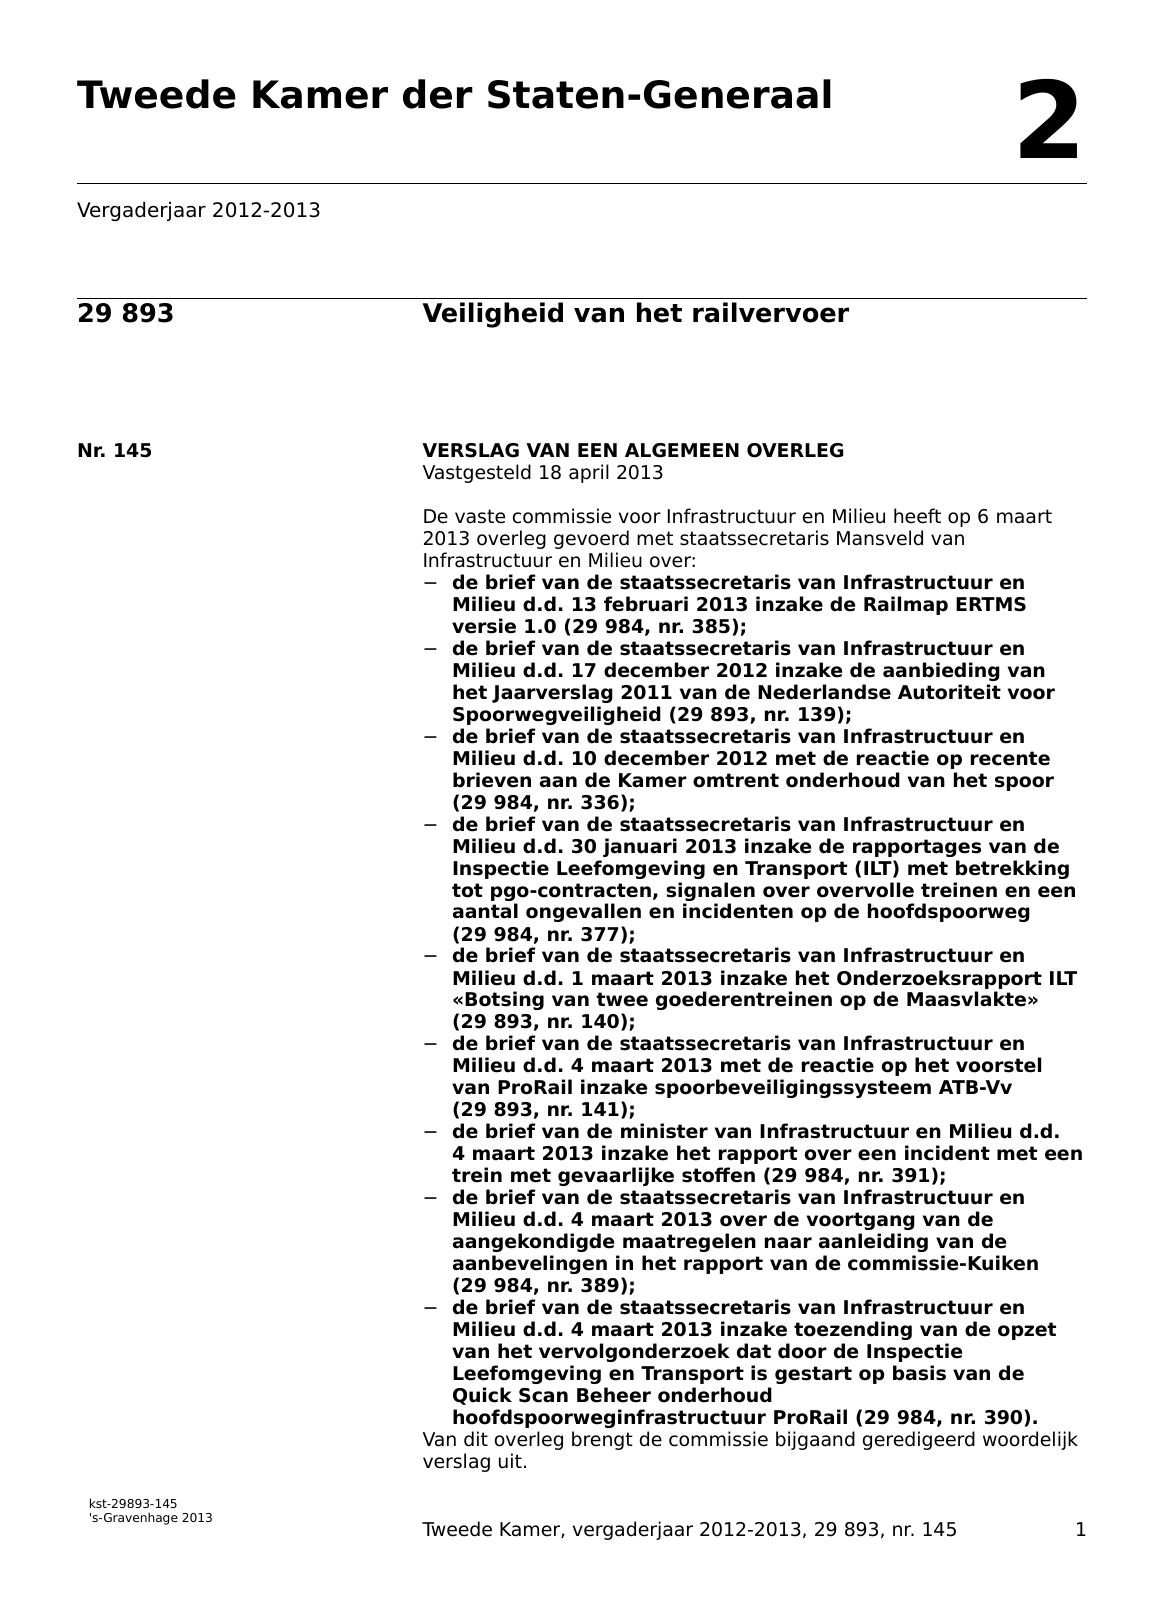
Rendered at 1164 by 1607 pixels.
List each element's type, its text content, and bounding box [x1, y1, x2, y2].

text De vaste commissie voor Infrastructuur en Milieu heeft op 6 maart 2013 overleg gevoerd met staatssecretaris Mansveld van Infrastructuur en Milieu over: [422, 506, 1087, 572]
subtitle 29 893 Veiligheid van het railvervoer [77, 299, 1087, 329]
text − de brief van de staatssecretaris van Infrastructuur en Milieu d.d. 1 maart 2013 inzake het Onderzoeksrapport ILT «Botsing van twee goederentreinen op de Maasvlakte» (29 893, nr. 140); [422, 945, 1087, 1033]
text kst-29893-145 [88, 1497, 323, 1511]
subtitle Nr. 145 VERSLAG VAN EEN ALGEMEEN OVERLEG [77, 440, 1087, 462]
table_header Tweede Kamer der Staten-Generaal [77, 59, 886, 183]
text − de brief van de staatssecretaris van Infrastructuur en Milieu d.d. 10 december 2012 met de reactie op recente brieven aan de Kamer omtrent onderhoud van het spoor (29 984, nr. 336); [422, 726, 1087, 813]
text − de brief van de staatssecretaris van Infrastructuur en Milieu d.d. 4 maart 2013 met de reactie op het voorstel van ProRail inzake spoorbeveiligingssysteem ATB-Vv (29 893, nr. 141); [422, 1033, 1087, 1121]
text 's-Gravenhage 2013 [88, 1511, 323, 1525]
text − de brief van de minister van Infrastructuur en Milieu d.d. 4 maart 2013 inzake het rapport over een incident met een trein met gevaarlijke stoffen (29 984, nr. 391); [422, 1121, 1087, 1187]
text − de brief van de staatssecretaris van Infrastructuur en Milieu d.d. 4 maart 2013 over de voortgang van de aangekondigde maatregelen naar aanleiding van de aanbevelingen in het rapport van de commissie-Kuiken (29 984, nr. 389); [422, 1187, 1087, 1297]
text Van dit overleg brengt de commissie bijgaand geredigeerd woordelijk verslag uit. [422, 1429, 1087, 1473]
text Vastgesteld 18 april 2013 [422, 462, 1087, 484]
table_cell Vergaderjaar 2012-2013 [77, 184, 1087, 298]
text − de brief van de staatssecretaris van Infrastructuur en Milieu d.d. 13 februari 2013 inzake de Railmap ERTMS versie 1.0 (29 984, nr. 385); [422, 572, 1087, 638]
table_header 2 [886, 59, 1087, 183]
text − de brief van de staatssecretaris van Infrastructuur en Milieu d.d. 30 januari 2013 inzake de rapportages van de Inspectie Leefomgeving en Transport (ILT) met betrekking tot pgo-contracten, signalen over overvolle treinen en een aantal ongevallen en incidenten op de hoofdspoorweg (29 984, nr. 377); [422, 813, 1087, 945]
text − de brief van de staatssecretaris van Infrastructuur en Milieu d.d. 17 december 2012 inzake de aanbieding van het Jaarverslag 2011 van de Nederlandse Autoriteit voor Spoorwegveiligheid (29 893, nr. 139); [422, 638, 1087, 726]
text − de brief van de staatssecretaris van Infrastructuur en Milieu d.d. 4 maart 2013 inzake toezending van de opzet van het vervolgonderzoek dat door de Inspectie Leefomgeving en Transport is gestart op basis van de Quick Scan Beheer onderhoud hoofdspoorweginfrastructuur ProRail (29 984, nr. 390). [422, 1297, 1087, 1429]
